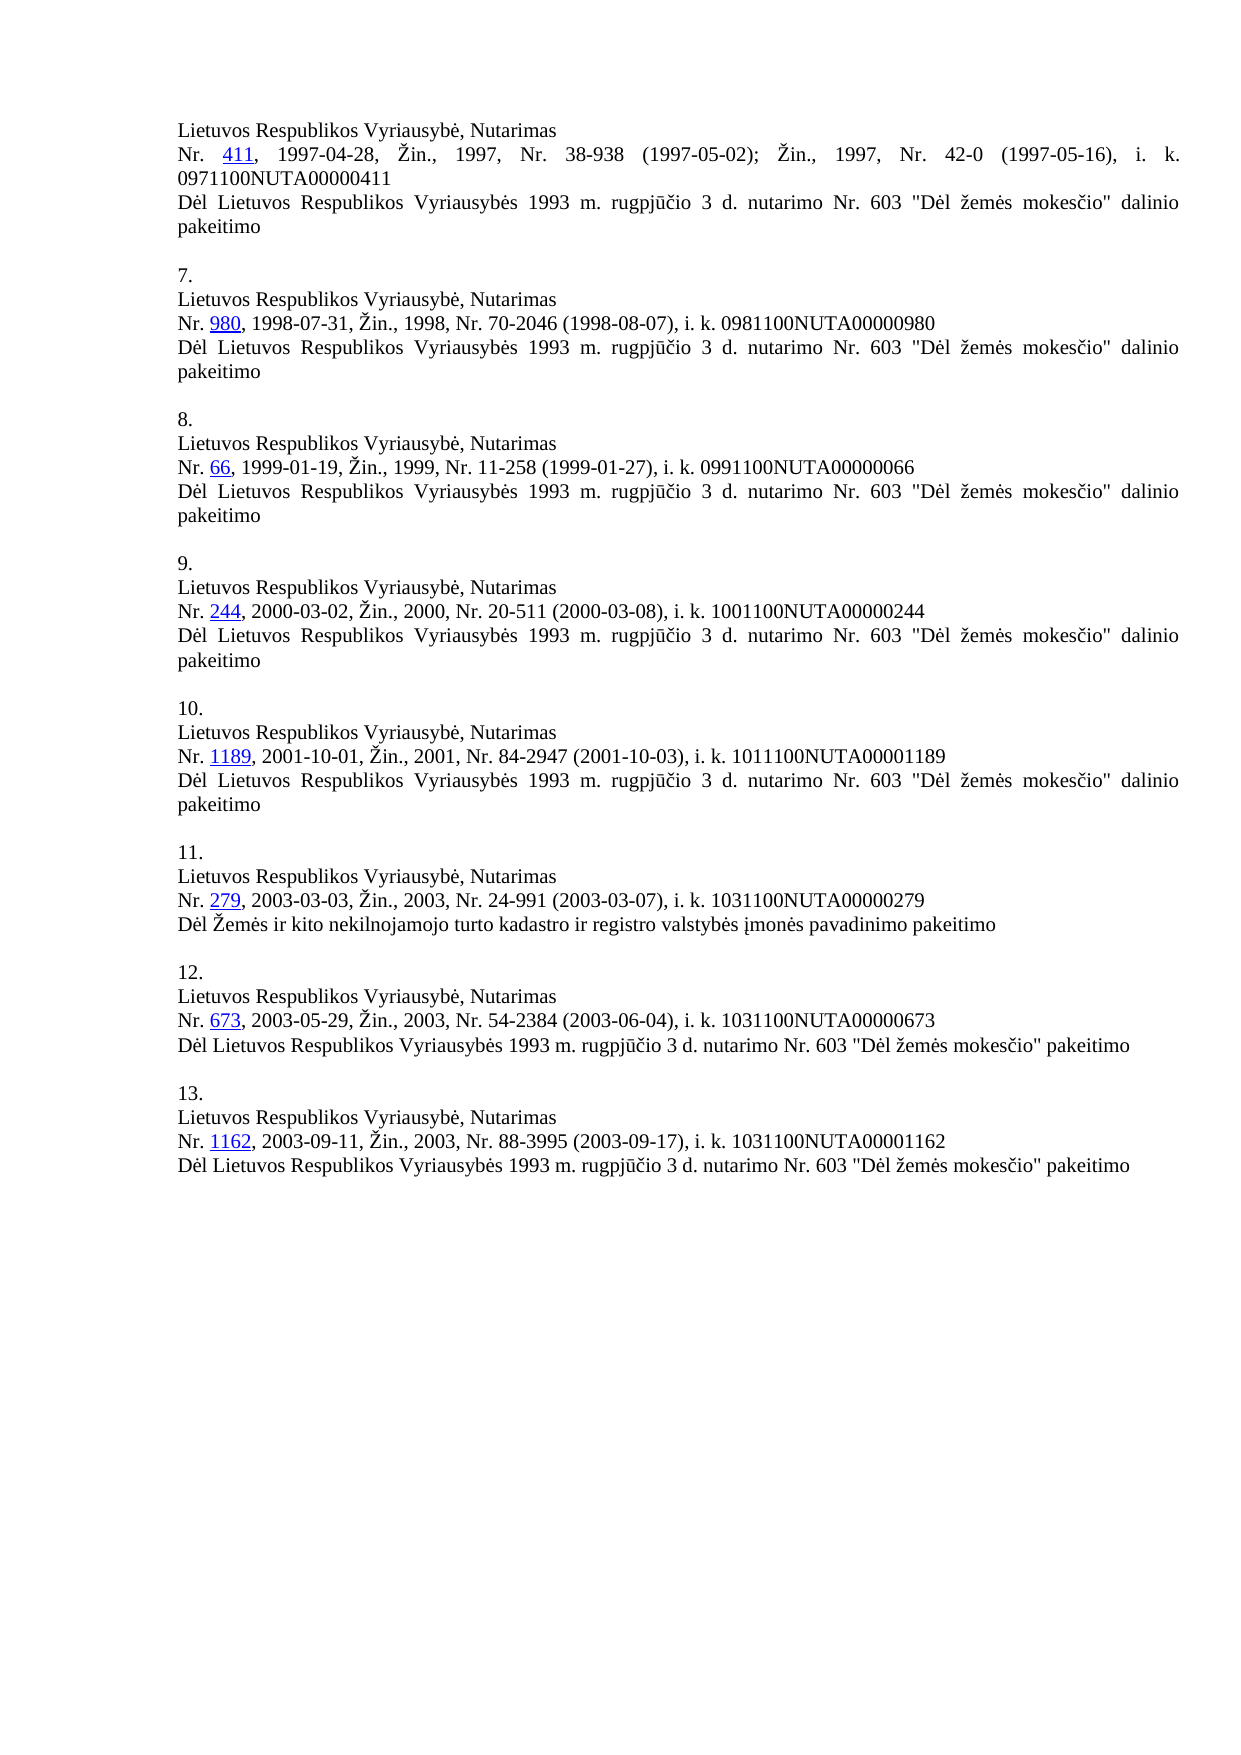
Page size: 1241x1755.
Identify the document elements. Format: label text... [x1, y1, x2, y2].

text Dėl Lietuvos Respublikos Vyriausybės 1993 m. rugpjūčio 3 d. nutarimo Nr. 603 "Dėl žemės mokesčio" dalinio pakeitimo [177, 768, 1181, 816]
text 12. [177, 960, 1181, 984]
text 7. [177, 262, 1181, 287]
text Dėl Lietuvos Respublikos Vyriausybės 1993 m. rugpjūčio 3 d. nutarimo Nr. 603 "Dėl žemės mokesčio" dalinio pakeitimo [177, 479, 1181, 527]
text 11. [177, 840, 1181, 864]
text Nr. 411, 1997-04-28, Žin., 1997, Nr. 38-938 (1997-05-02); Žin., 1997, Nr. 42-0 (1997-05-16), i. k. 0971100NUTA00000411 [177, 142, 1181, 190]
text Nr. 244, 2000-03-02, Žin., 2000, Nr. 20-511 (2000-03-08), i. k. 1001100NUTA00000244 [177, 599, 1181, 623]
text Dėl Lietuvos Respublikos Vyriausybės 1993 m. rugpjūčio 3 d. nutarimo Nr. 603 "Dėl žemės mokesčio" dalinio pakeitimo [177, 190, 1181, 238]
text Dėl Lietuvos Respublikos Vyriausybės 1993 m. rugpjūčio 3 d. nutarimo Nr. 603 "Dėl žemės mokesčio" pakeitimo [177, 1153, 1181, 1177]
text Lietuvos Respublikos Vyriausybė, Nutarimas [177, 118, 1181, 142]
text Lietuvos Respublikos Vyriausybė, Nutarimas [177, 431, 1181, 455]
text 8. [177, 407, 1181, 431]
text Nr. 279, 2003-03-03, Žin., 2003, Nr. 24-991 (2003-03-07), i. k. 1031100NUTA00000279 [177, 888, 1181, 912]
text Lietuvos Respublikos Vyriausybė, Nutarimas [177, 984, 1181, 1008]
text Dėl Lietuvos Respublikos Vyriausybės 1993 m. rugpjūčio 3 d. nutarimo Nr. 603 "Dėl žemės mokesčio" dalinio pakeitimo [177, 335, 1181, 383]
text Lietuvos Respublikos Vyriausybė, Nutarimas [177, 720, 1181, 744]
text Lietuvos Respublikos Vyriausybė, Nutarimas [177, 1105, 1181, 1129]
text 13. [177, 1081, 1181, 1105]
text Dėl Lietuvos Respublikos Vyriausybės 1993 m. rugpjūčio 3 d. nutarimo Nr. 603 "Dėl žemės mokesčio" pakeitimo [177, 1032, 1181, 1057]
text Nr. 66, 1999-01-19, Žin., 1999, Nr. 11-258 (1999-01-27), i. k. 0991100NUTA00000066 [177, 455, 1181, 479]
text Lietuvos Respublikos Vyriausybė, Nutarimas [177, 287, 1181, 311]
text Dėl Lietuvos Respublikos Vyriausybės 1993 m. rugpjūčio 3 d. nutarimo Nr. 603 "Dėl žemės mokesčio" dalinio pakeitimo [177, 623, 1181, 672]
text Nr. 673, 2003-05-29, Žin., 2003, Nr. 54-2384 (2003-06-04), i. k. 1031100NUTA00000673 [177, 1008, 1181, 1032]
text Lietuvos Respublikos Vyriausybė, Nutarimas [177, 575, 1181, 599]
text Nr. 1162, 2003-09-11, Žin., 2003, Nr. 88-3995 (2003-09-17), i. k. 1031100NUTA00001162 [177, 1129, 1181, 1153]
text Dėl Žemės ir kito nekilnojamojo turto kadastro ir registro valstybės įmonės pavadinimo pakeitimo [177, 912, 1181, 936]
text 10. [177, 696, 1181, 720]
text 9. [177, 551, 1181, 575]
text Nr. 1189, 2001-10-01, Žin., 2001, Nr. 84-2947 (2001-10-03), i. k. 1011100NUTA00001189 [177, 744, 1181, 768]
text Lietuvos Respublikos Vyriausybė, Nutarimas [177, 864, 1181, 888]
text Nr. 980, 1998-07-31, Žin., 1998, Nr. 70-2046 (1998-08-07), i. k. 0981100NUTA00000980 [177, 311, 1181, 335]
